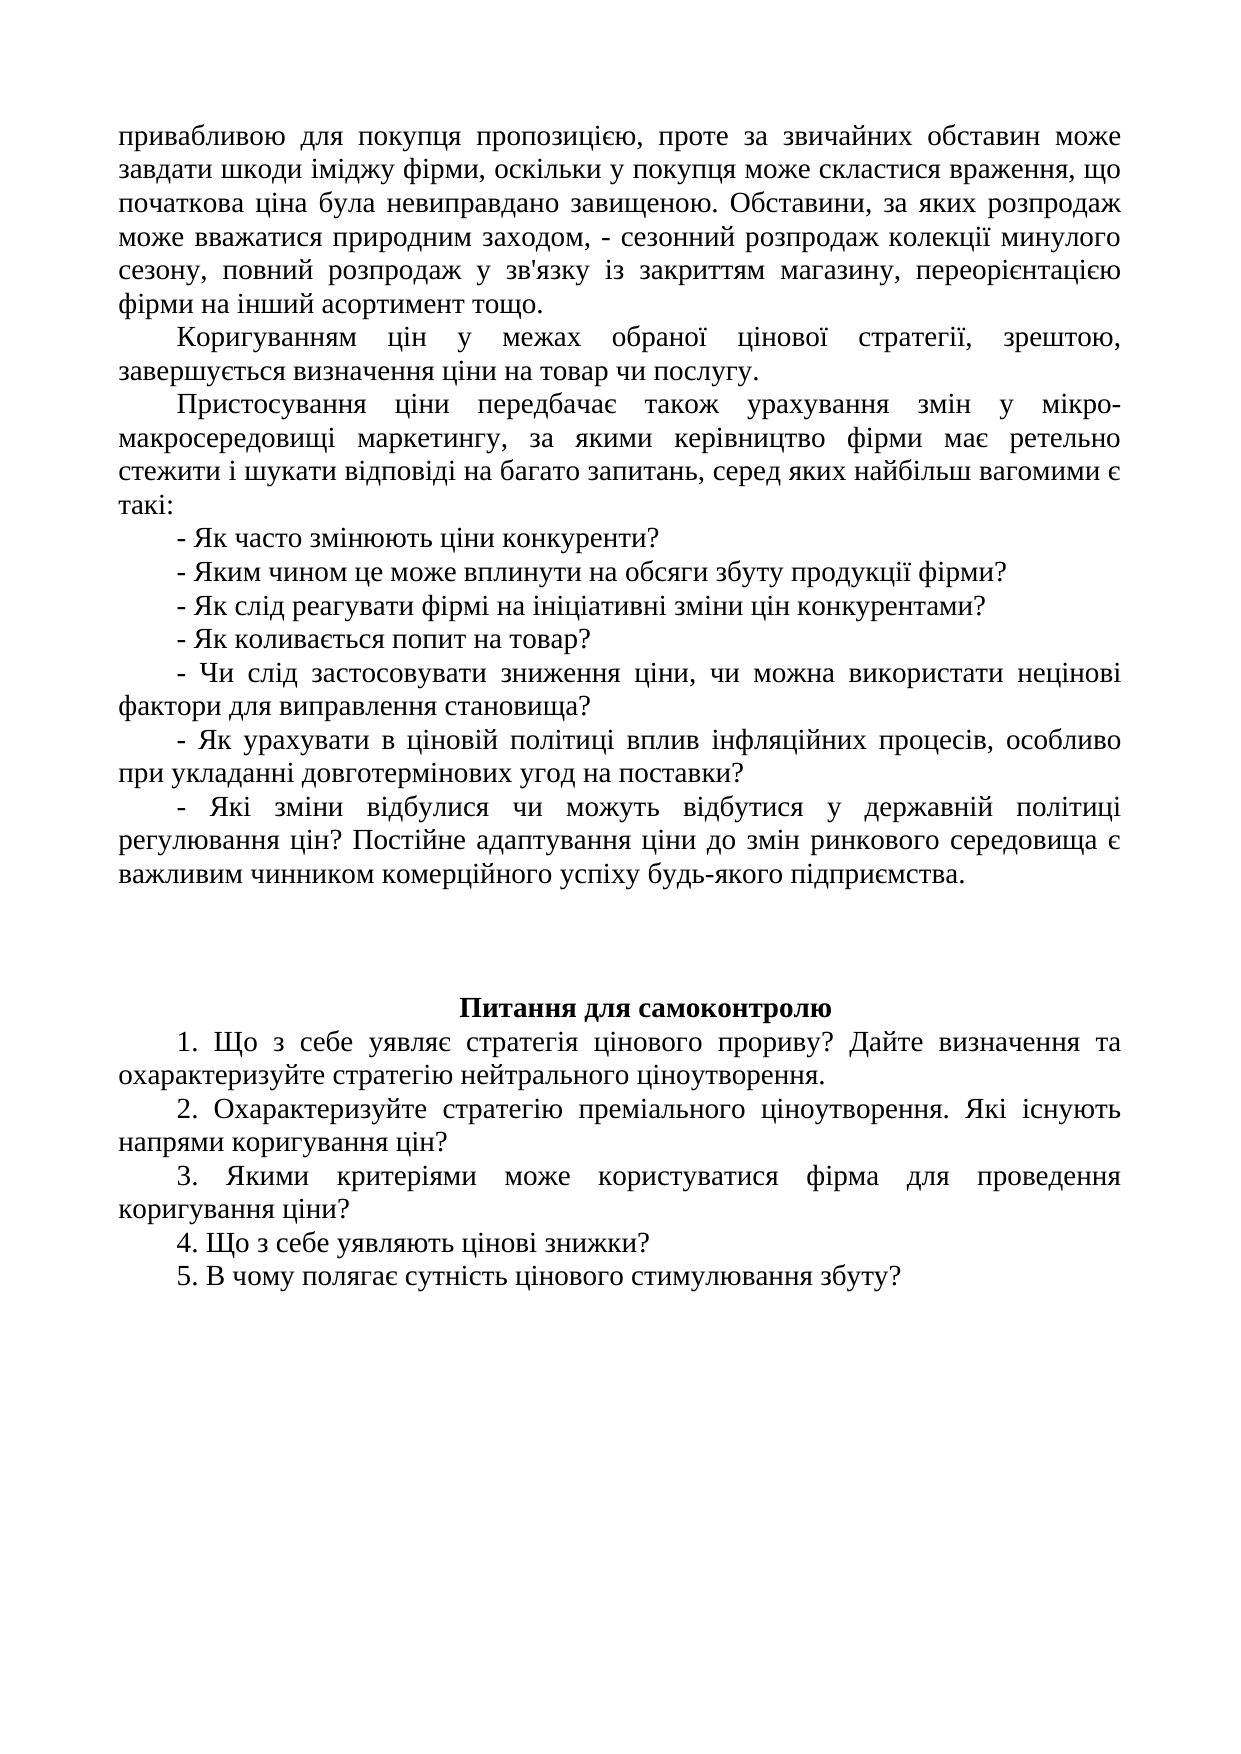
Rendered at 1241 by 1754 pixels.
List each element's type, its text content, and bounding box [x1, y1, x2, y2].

text Питання для самоконтролю [118, 990, 1122, 1024]
text - Як урахувати в ціновій політиці вплив інфляційних процесів, особливо при укладанні довготермінових угод на поставки? [118, 722, 1122, 789]
text - Які зміни відбулися чи можуть відбутися у державній політиці регулювання цін? Постійне адаптування ціни до змін ринкового середовища є важливим чинником комерційного успіху будь-якого підприємства. [118, 789, 1122, 889]
text - Як коливається попит на товар? [118, 621, 1122, 655]
text 1. Що з себе уявляє стратегія цінового прориву? Дайте визначення та охарактеризуйте стратегію нейтрального ціноутворення. [118, 1024, 1122, 1091]
text 4. Що з себе уявляють цінові знижки? [118, 1225, 1122, 1258]
text 5. В чому полягає сутність цінового стимулювання збуту? [118, 1258, 1122, 1292]
text - Як часто змінюють ціни конкуренти? [118, 521, 1122, 554]
text привабливою для покупця пропозицією, проте за звичайних обставин може завдати шкоди іміджу фірми, оскільки у покупця може скластися враження, що початкова ціна була невиправдано завищеною. Обставини, за яких розпродаж може вважатися природним заходом, - сезонний розпродаж колекції минулого сезону, повний розпродаж у зв'язку із закриттям магазину, переорієнтацією фірми на інший асортимент тощо. [118, 118, 1122, 319]
text Пристосування ціни передбачає також урахування змін у мікро-макросередовищі маркетингу, за якими керівництво фірми має ретельно стежити і шукати відповіді на багато запитань, серед яких найбільш вагомими є такі: [118, 386, 1122, 521]
text 3. Якими критеріями може користуватися фірма для проведення коригування ціни? [118, 1158, 1122, 1225]
text - Яким чином це може вплинути на обсяги збуту продукції фірми? [118, 554, 1122, 588]
text Коригуванням цін у межах обраної цінової стратегії, зрештою, завершується визначення ціни на товар чи послугу. [118, 319, 1122, 386]
text 2. Охарактеризуйте стратегію преміального ціноутворення. Які існують напрями коригування цін? [118, 1091, 1122, 1158]
text - Як слід реагувати фірмі на ініціативні зміни цін конкурентами? [118, 588, 1122, 621]
text - Чи слід застосовувати зниження ціни, чи можна використати нецінові фактори для виправлення становища? [118, 655, 1122, 722]
